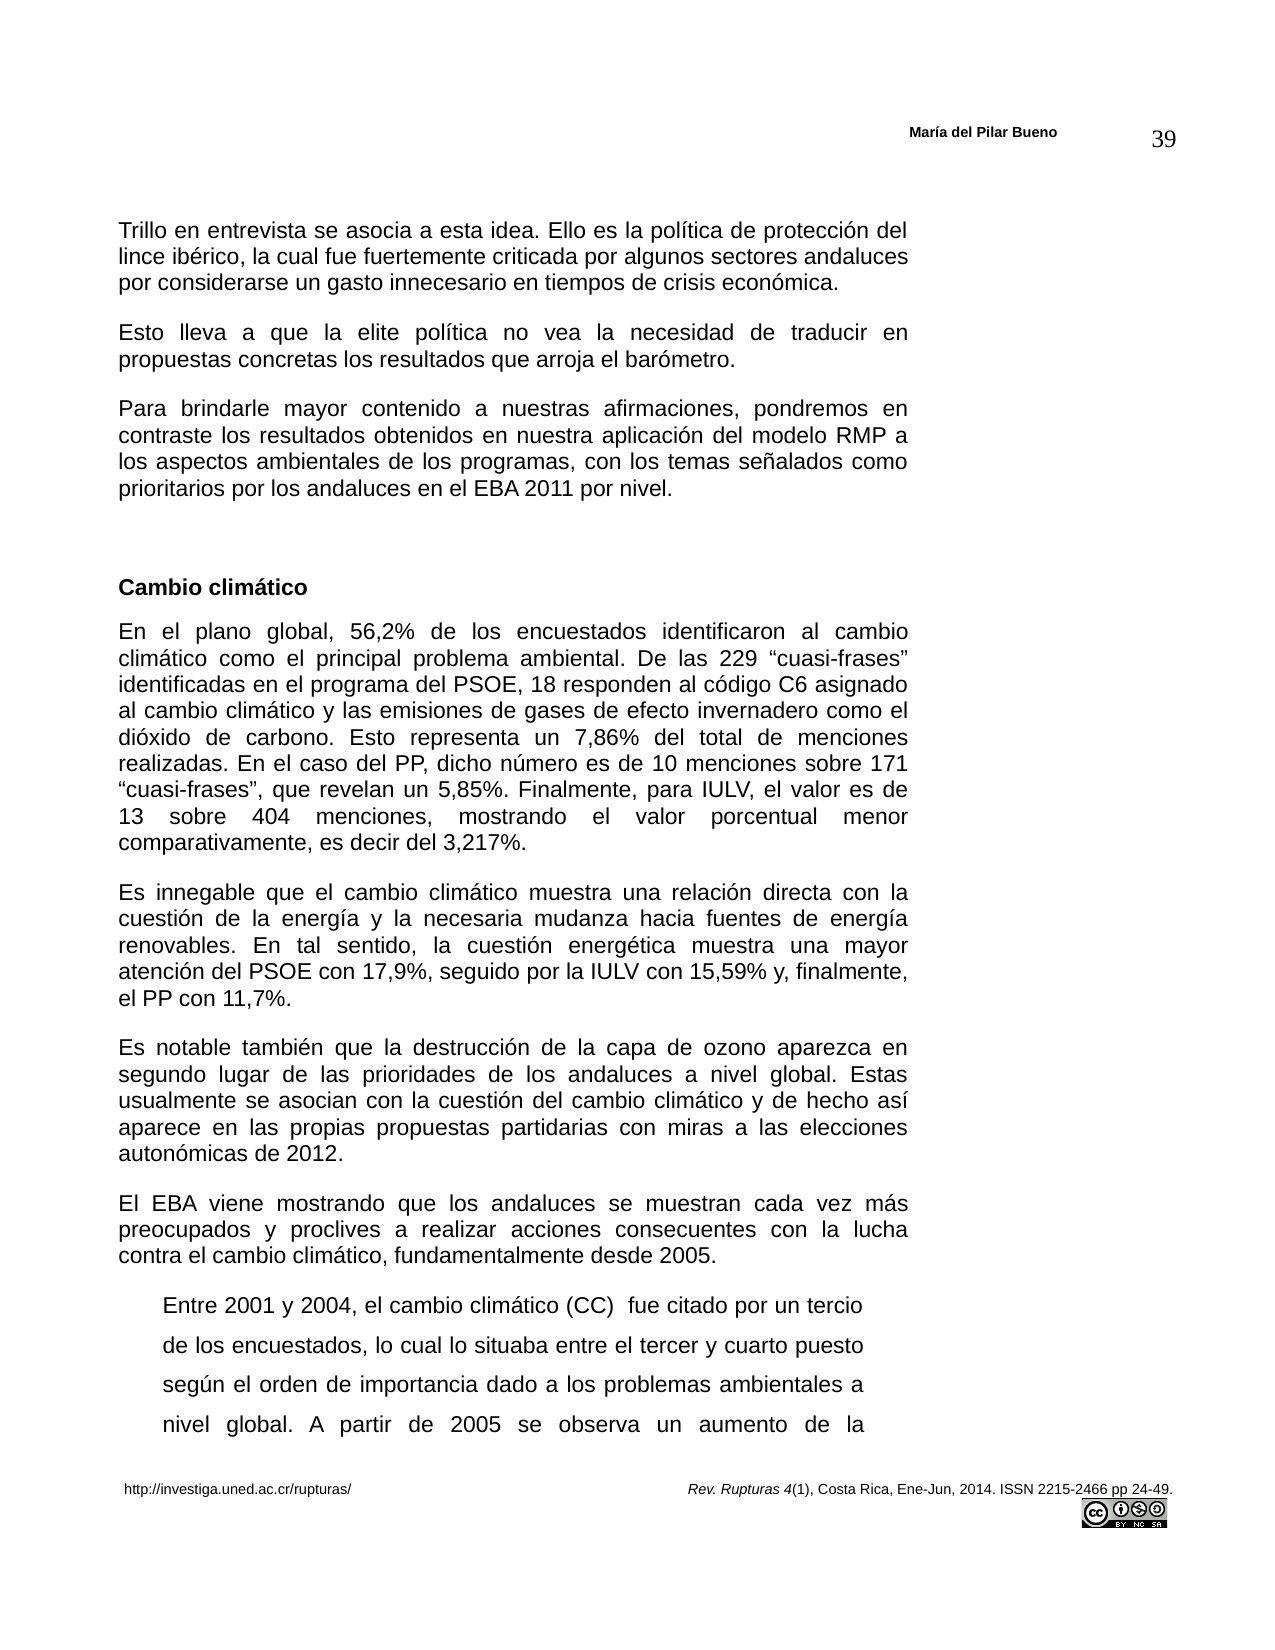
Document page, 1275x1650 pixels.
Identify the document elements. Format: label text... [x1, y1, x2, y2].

text Trillo en entrevista se asocia a esta idea. Ello es la política de protección del lince ibérico, la cual fue fuertemente criticada por algunos sectores andaluces por considerarse un gasto innecesario en tiempos de crisis económica. [118, 217, 909, 296]
text Es notable también que la destrucción de la capa de ozono aparezca en segundo lugar de las prioridades de los andaluces a nivel global. Estas usualmente se asocian con la cuestión del cambio climático y de hecho así aparece en las propias propuestas partidarias con miras a las elecciones autonómicas de 2012. [118, 1034, 909, 1166]
picture [1081, 1498, 1168, 1528]
text Esto lleva a que la elite política no vea la necesidad de traducir en propuestas concretas los resultados que arroja el barómetro. [118, 319, 909, 372]
text Entre 2001 y 2004, el cambio climático (CC) fue citado por un tercio de los encuestados, lo cual lo situaba entre el tercer y cuarto puesto según el orden de importancia dado a los problemas ambientales a nivel global. A partir de 2005 se observa un aumento de la [162, 1292, 864, 1437]
text Para brindarle mayor contenido a nuestras afirmaciones, pondremos en contraste los resultados obtenidos en nuestra aplicación del modelo RMP a los aspectos ambientales de los programas, con los temas señalados como prioritarios por los andaluces en el EBA 2011 por nivel. [118, 395, 909, 501]
subtitle Cambio climático [118, 574, 909, 601]
text En el plano global, 56,2% de los encuestados identificaron al cambio climático como el principal problema ambiental. De las 229 “cuasi-frases” identificadas en el programa del PSOE, 18 responden al código C6 asignado al cambio climático y las emisiones de gases de efecto invernadero como el dióxido de carbono. Esto representa un 7,86% del total de menciones realizadas. En el caso del PP, dicho número es de 10 menciones sobre 171 “cuasi-frases”, que revelan un 5,85%. Finalmente, para IULV, el valor es de 13 sobre 404 menciones, mostrando el valor porcentual menor comparativamente, es decir del 3,217%. [118, 618, 909, 856]
text El EBA viene mostrando que los andaluces se muestran cada vez más preocupados y proclives a realizar acciones consecuentes con la lucha contra el cambio climático, fundamentalmente desde 2005. [118, 1190, 909, 1269]
text Es innegable que el cambio climático muestra una relación directa con la cuestión de la energía y la necesaria mudanza hacia fuentes de energía renovables. En tal sentido, la cuestión energética muestra una mayor atención del PSOE con 17,9%, seguido por la IULV con 15,59% y, finalmente, el PP con 11,7%. [118, 879, 909, 1011]
